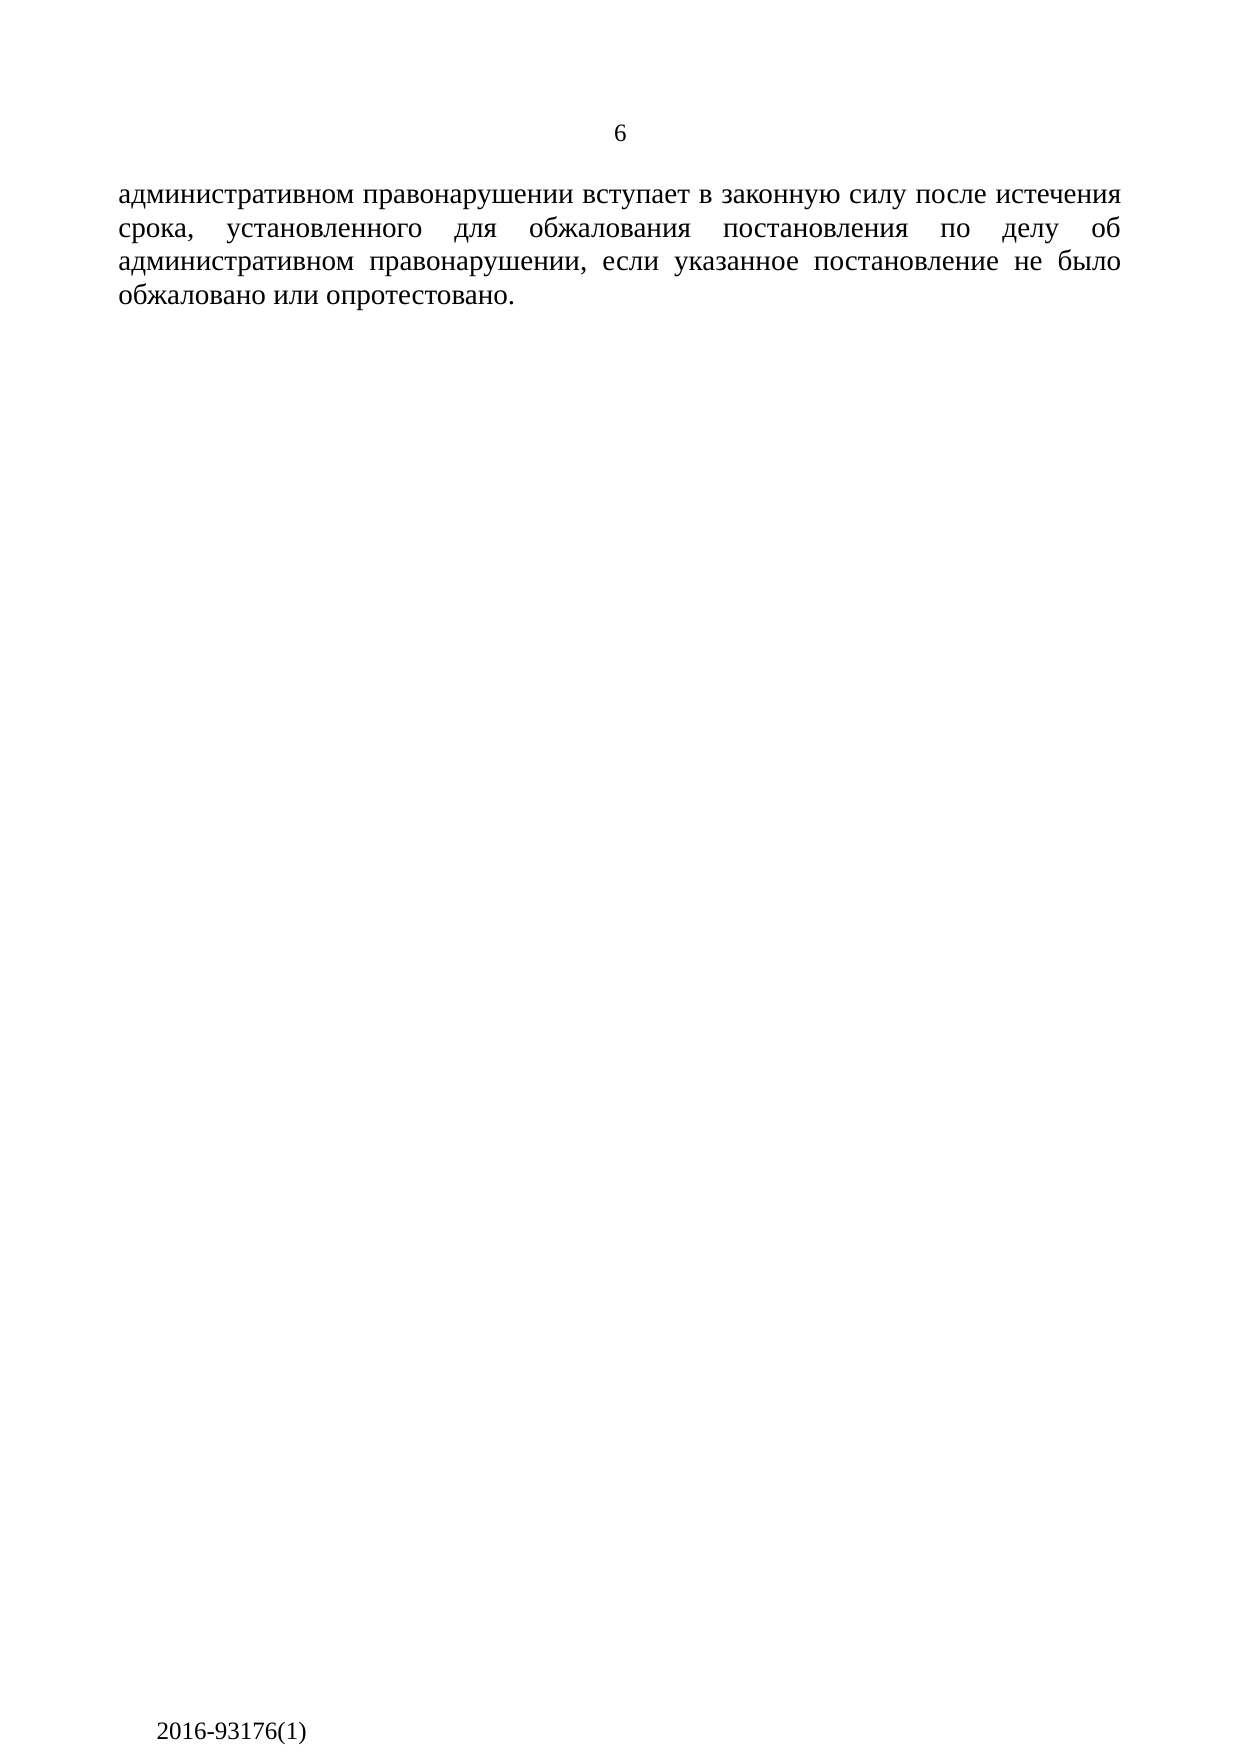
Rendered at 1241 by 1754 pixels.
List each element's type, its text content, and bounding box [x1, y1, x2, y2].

text административном правонарушении вступает в законную силу после истечения срока, установленного для обжалования постановления по делу об административном правонарушении, если указанное постановление не было обжаловано или опротестовано. [118, 176, 1122, 311]
